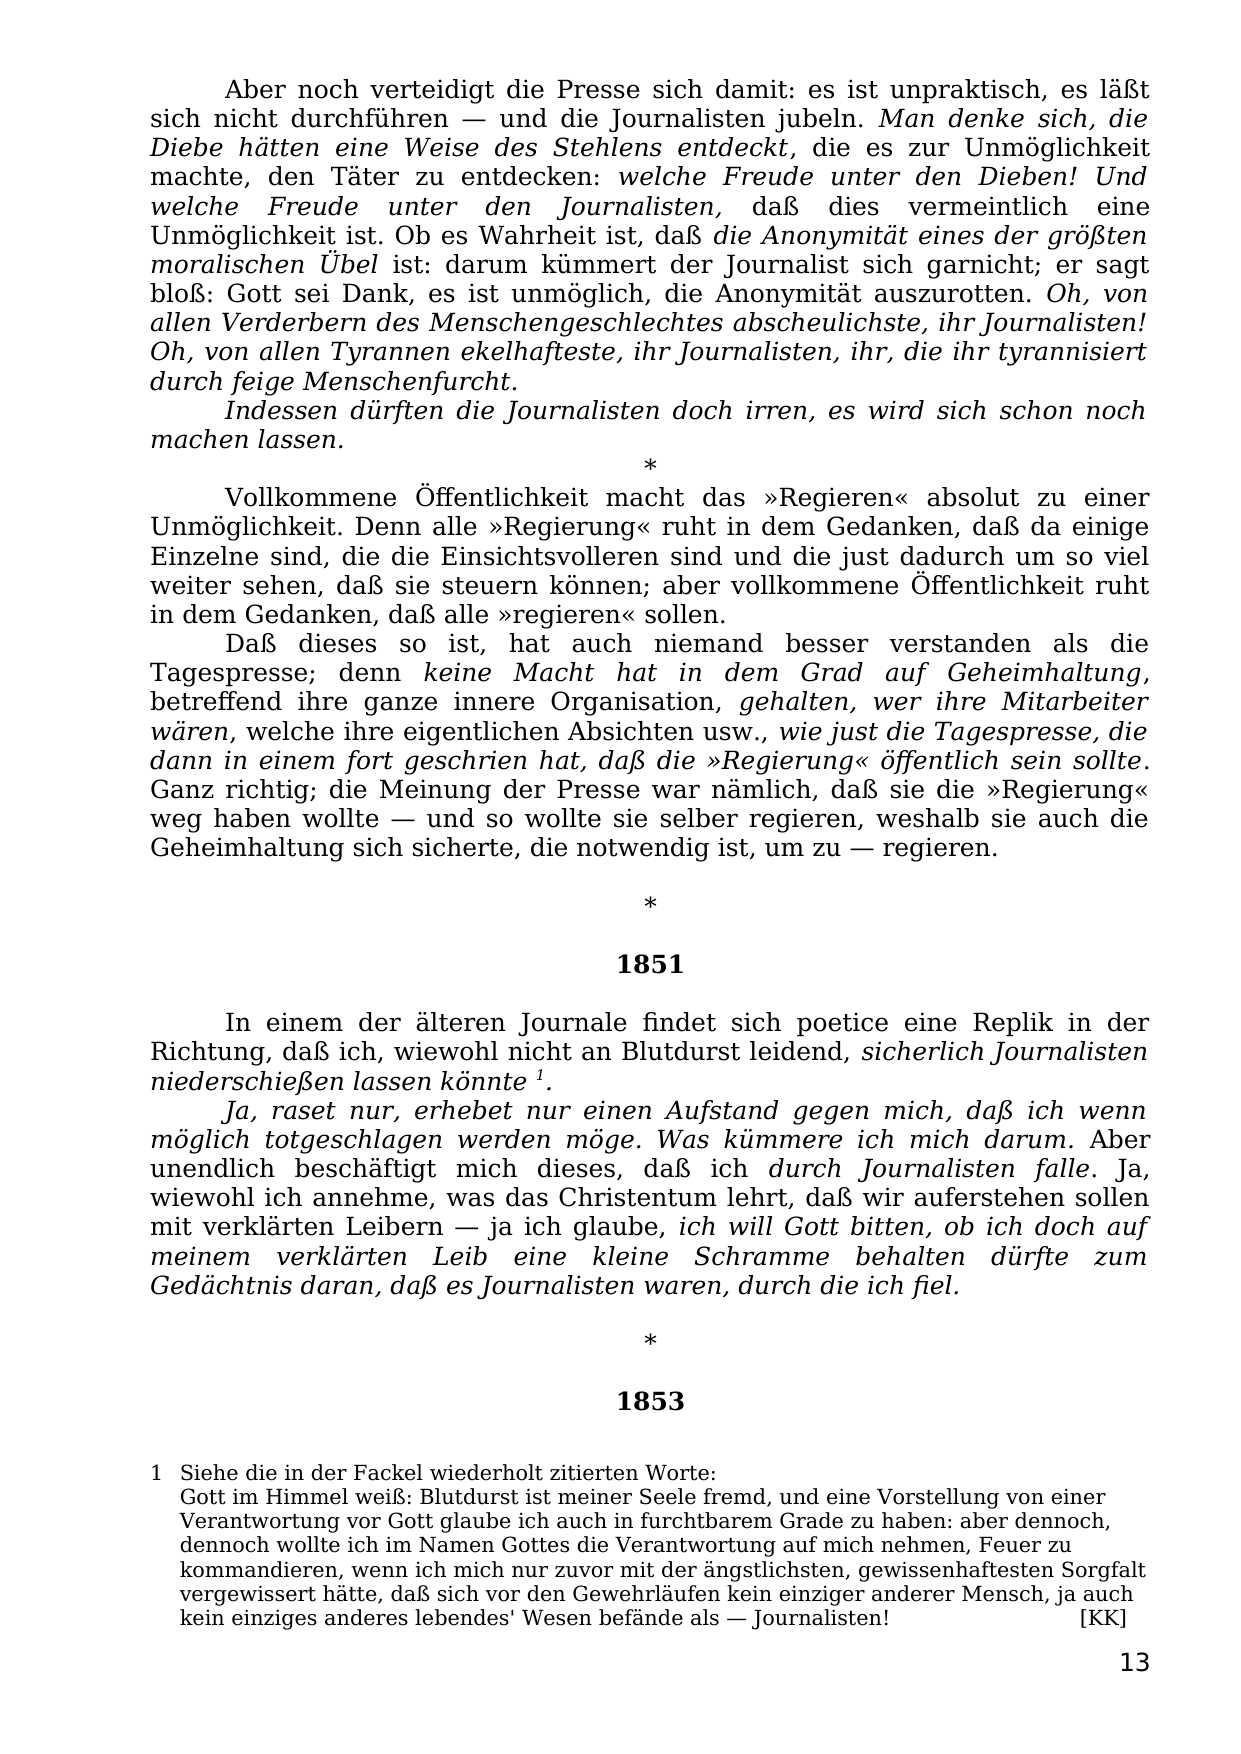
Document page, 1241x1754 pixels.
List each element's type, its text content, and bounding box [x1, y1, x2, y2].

text * [150, 1329, 1151, 1358]
text Ja, raset nur, erhebet nur einen Aufstand gegen mich, daß ich wenn möglich totgeschlagen werden möge. Was kümmere ich mich darum. Aber unendlich beschäftigt mich dieses, daß ich durch Journalisten falle. Ja, wiewohl ich annehme, was das Christentum lehrt, daß wir auferstehen sollen mit verklärten Leibern — ja ich glaube, ich will Gott bitten, ob ich doch auf meinem verklärten Leib eine kleine Schramme behalten dürfte zum Gedächtnis daran, daß es Journalisten waren, durch die ich fiel. [150, 1096, 1151, 1300]
text * [150, 892, 1151, 921]
text 1851 [150, 921, 1151, 979]
text Indessen dürften die Journalisten doch irren, es wird sich schon noch machen lassen. [150, 396, 1151, 454]
text Daß dieses so ist, hat auch niemand besser verstanden als die Tagespresse; denn keine Macht hat in dem Grad auf Geheimhaltung, betreffend ihre ganze innere Organisation, gehalten, wer ihre Mitarbeiter wären, welche ihre eigentlichen Absichten usw., wie just die Tagespresse, die dann in einem fort geschrien hat, daß die »Regierung« öffentlich sein sollte. Ganz richtig; die Meinung der Presse war nämlich, daß sie die »Regierung« weg haben wollte — und so wollte sie selber regieren, weshalb sie auch die Geheimhaltung sich sicherte, die notwendig ist, um zu — regieren. [150, 629, 1151, 862]
text Siehe die in der Fackel wiederholt zitierten Worte: Gott im Himmel weiß: Blutdurst ist meiner Seele fremd, und eine Vorstellung von einer Verantwortung vor Gott glaube ich auch in furchtbarem Grade zu haben: aber dennoch, dennoch wollte ich im Namen Gottes die Verantwortung auf mich nehmen, Feuer zu kommandieren, wenn ich mich nur zuvor mit der ängstlichsten, gewissenhaftesten Sorgfalt vergewissert hätte, daß sich vor den Gewehrläufen kein einziger anderer Mensch, ja auch kein einziges anderes lebendes' Wesen befände als — Journalisten! [KK] [150, 1461, 1151, 1631]
text 1853 [150, 1358, 1151, 1417]
text In einem der älteren Journale findet sich poetice eine Replik in der Richtung, daß ich, wiewohl nicht an Blutdurst leidend, sicherlich Journalisten niederschießen lassen könnte . [150, 1008, 1151, 1096]
text Aber noch verteidigt die Presse sich damit: es ist unpraktisch, es läßt sich nicht durchführen — und die Journalisten jubeln. Man denke sich, die Diebe hätten eine Weise des Stehlens entdeckt, die es zur Unmöglichkeit machte, den Täter zu entdecken: welche Freude unter den Dieben! Und welche Freude unter den Journalisten, daß dies vermeintlich eine Unmöglichkeit ist. Ob es Wahrheit ist, daß die Anonymität eines der größten moralischen Übel ist: darum kümmert der Journalist sich garnicht; er sagt bloß: Gott sei Dank, es ist unmöglich, die Anonymität auszurotten. Oh, von allen Verderbern des Menschengeschlechtes abscheulichste, ihr Journalisten! Oh, von allen Tyrannen ekelhafteste, ihr Journalisten, ihr, die ihr tyrannisiert durch feige Menschenfurcht. [150, 75, 1151, 396]
text * [150, 454, 1151, 483]
text Vollkommene Öffentlichkeit macht das »Regieren« absolut zu einer Unmöglichkeit. Denn alle »Regierung« ruht in dem Gedanken, daß da einige Einzelne sind, die die Einsichtsvolleren sind und die just dadurch um so viel weiter sehen, daß sie steuern können; aber vollkommene Öffentlichkeit ruht in dem Gedanken, daß alle »regieren« sollen. [150, 483, 1151, 629]
